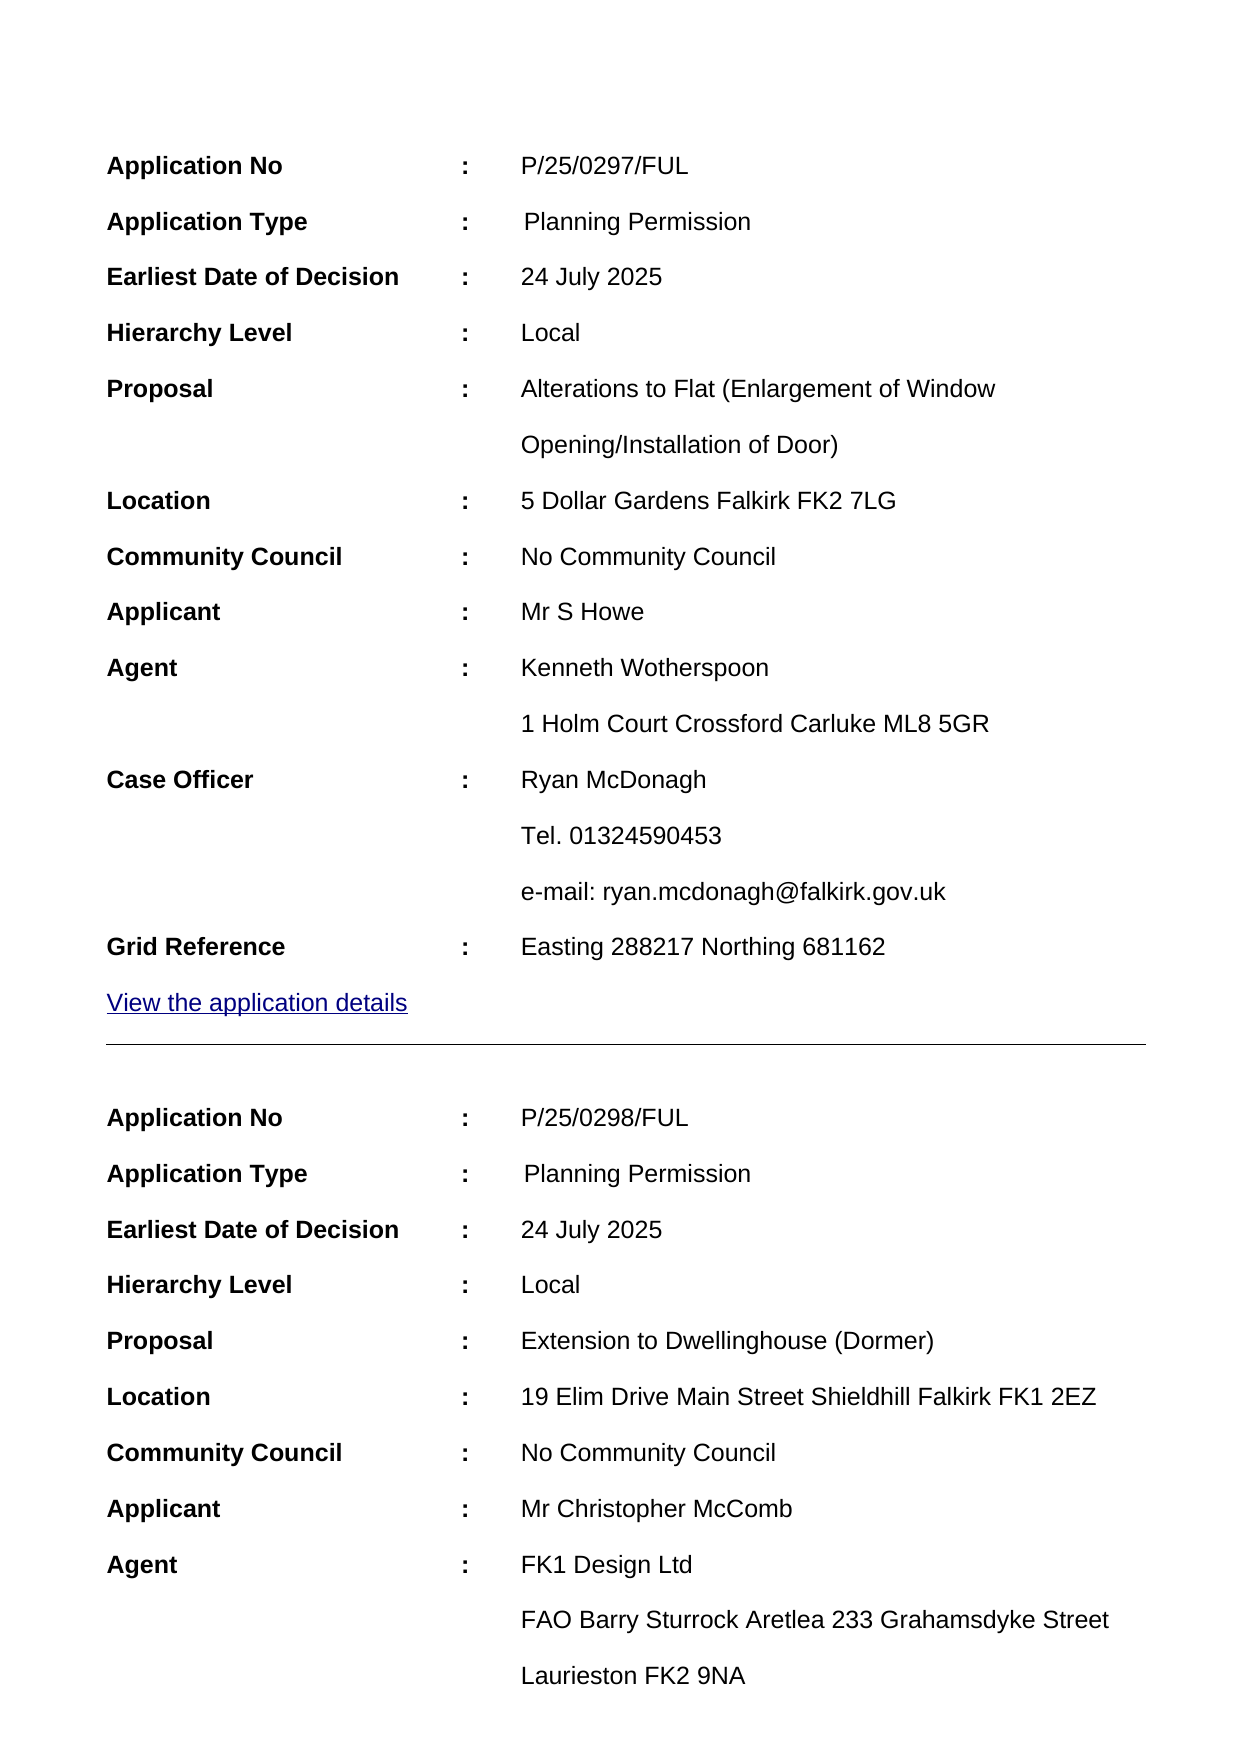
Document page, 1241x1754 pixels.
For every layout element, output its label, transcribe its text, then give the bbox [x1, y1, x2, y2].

text Earliest Date of Decision : 24 July 2025 [106, 1215, 1146, 1243]
text Case Officer : Ryan McDonagh [106, 765, 1146, 794]
text Opening/Installation of Door) [106, 430, 1146, 459]
text View the application details [106, 988, 1146, 1017]
text Location : 19 Elim Drive Main Street Shieldhill Falkirk FK1 2EZ [106, 1382, 1146, 1411]
text Applicant : Mr S Howe [106, 597, 1146, 626]
text Earliest Date of Decision : 24 July 2025 [106, 262, 1146, 291]
text Application No : P/25/0298/FUL [106, 1103, 1146, 1132]
text Proposal : Extension to Dwellinghouse (Dormer) [106, 1326, 1146, 1355]
text Applicant : Mr Christopher McComb [106, 1494, 1146, 1523]
text FAO Barry Sturrock Aretlea 233 Grahamsdyke Street [106, 1606, 1146, 1634]
text Application No : P/25/0297/FUL [106, 151, 1146, 179]
text 1 Holm Court Crossford Carluke ML8 5GR [106, 709, 1146, 738]
text Laurieston FK2 9NA [106, 1661, 1146, 1690]
text Application Type : Planning Permission [106, 1159, 1146, 1188]
text Location : 5 Dollar Gardens Falkirk FK2 7LG [106, 486, 1146, 514]
text Agent : Kenneth Wotherspoon [106, 653, 1146, 682]
text e-mail: ryan.mcdonagh@falkirk.gov.uk [106, 877, 1146, 905]
text Grid Reference : Easting 288217 Northing 681162 [106, 932, 1146, 961]
text Application Type : Planning Permission [106, 207, 1146, 235]
text Community Council : No Community Council [106, 1438, 1146, 1467]
text Tel. 01324590453 [106, 821, 1146, 849]
text Proposal : Alterations to Flat (Enlargement of Window [106, 374, 1146, 403]
text Agent : FK1 Design Ltd [106, 1550, 1146, 1578]
text Community Council : No Community Council [106, 542, 1146, 570]
text Hierarchy Level : Local [106, 1271, 1146, 1299]
text Hierarchy Level : Local [106, 318, 1146, 347]
